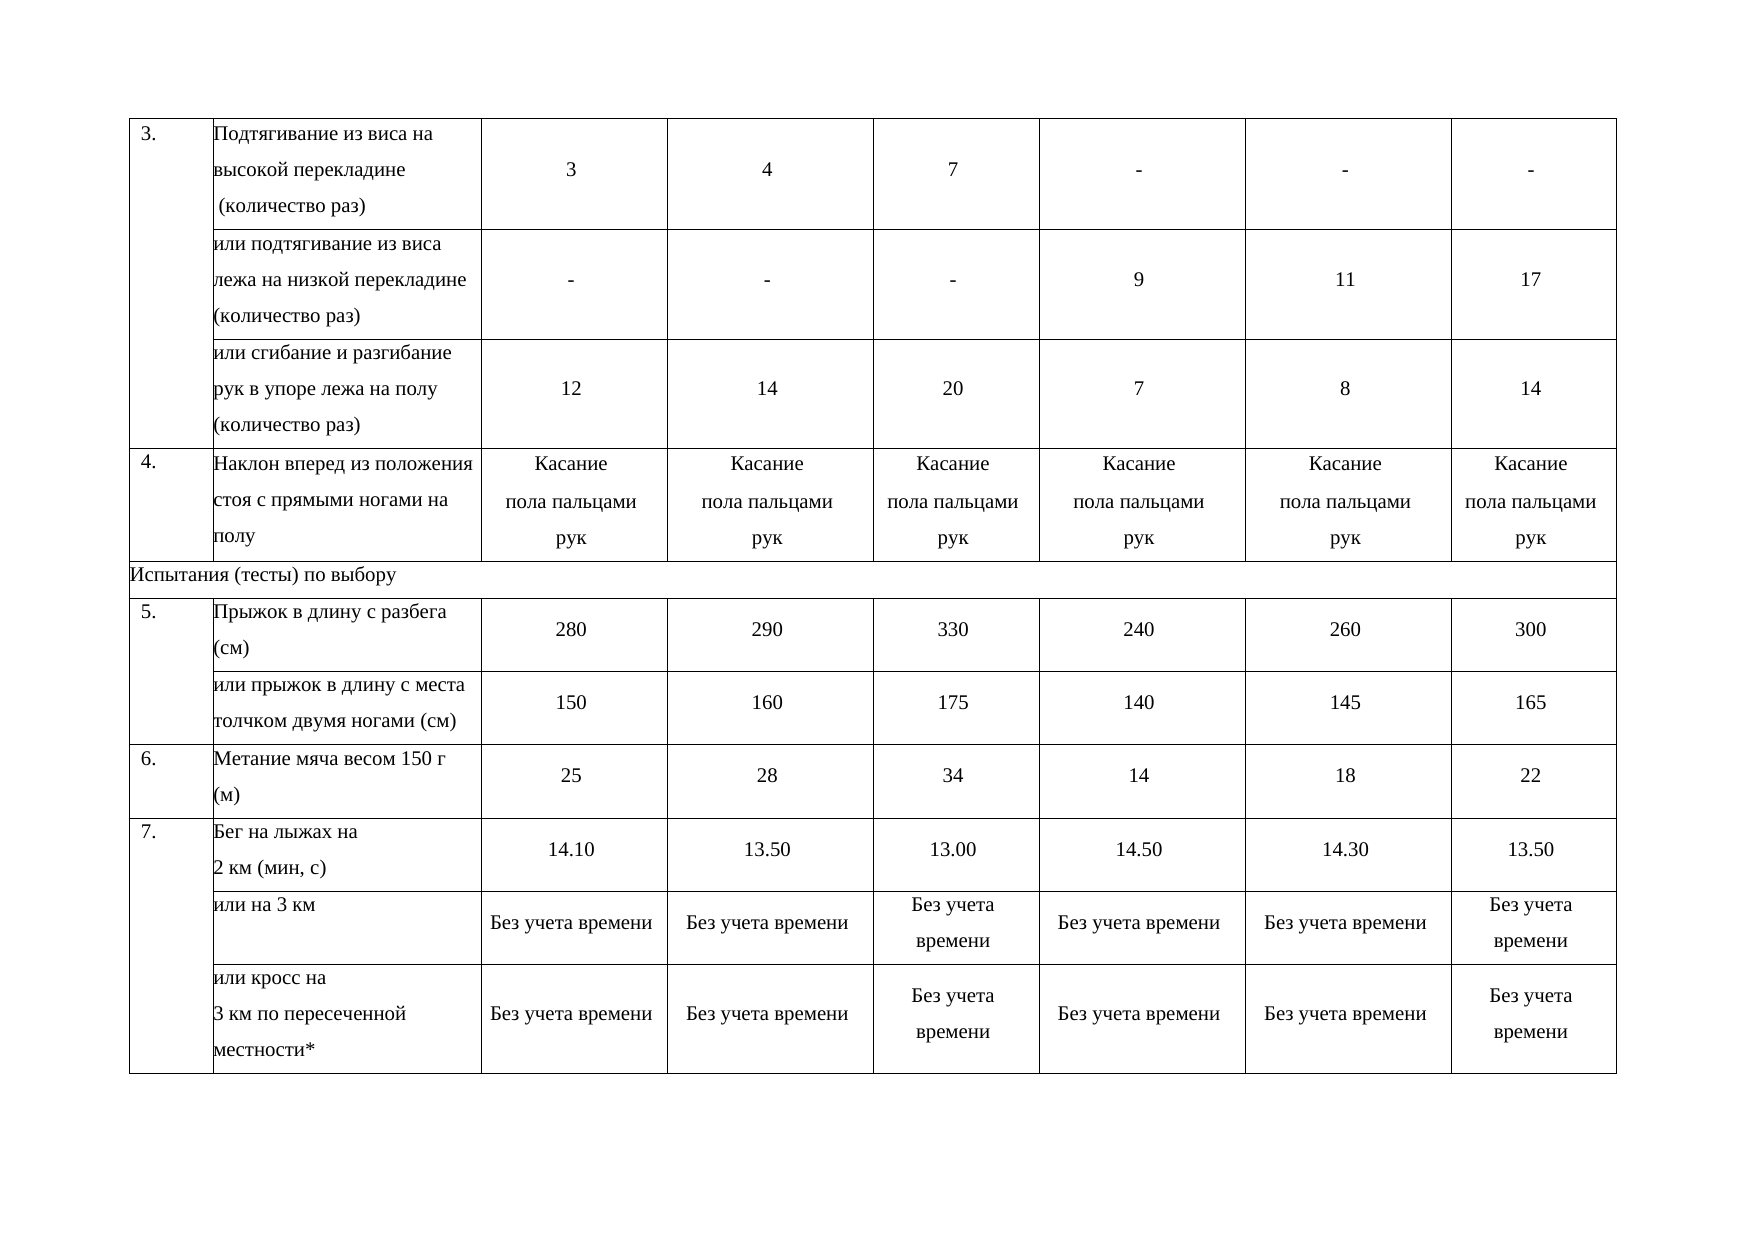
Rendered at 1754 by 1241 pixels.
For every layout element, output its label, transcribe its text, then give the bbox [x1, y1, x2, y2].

table_cell 13.00 [874, 819, 1039, 891]
table_cell Без учета времени [1040, 892, 1245, 964]
table_cell 14.30 [1246, 819, 1451, 891]
table_cell Подтягивание из виса на высокой перекладине (количество раз) [214, 119, 481, 229]
table_cell - [1040, 119, 1245, 229]
table_cell 14 [668, 340, 873, 448]
table_cell 280 [482, 599, 667, 671]
table_cell Метание мяча весом 150 г (м) [214, 745, 481, 817]
table_cell Бег на лыжах на 2 км (мин, с) [214, 819, 481, 891]
table_cell 14.10 [482, 819, 667, 891]
table_cell 20 [874, 340, 1039, 448]
table_cell 240 [1040, 599, 1245, 671]
table_cell Касание пола пальцами рук [874, 449, 1039, 561]
table_cell 290 [668, 599, 873, 671]
table_cell 8 [1246, 340, 1451, 448]
table_cell Без учета времени [482, 892, 667, 964]
table_cell 14.50 [1040, 819, 1245, 891]
table_cell Без учета времени [668, 965, 873, 1073]
table_cell - [482, 230, 667, 338]
table_cell 7 [1040, 340, 1245, 448]
table_cell 18 [1246, 745, 1451, 817]
table_cell Без учета времени [1246, 892, 1451, 964]
table_cell Без учета времени [1452, 892, 1616, 964]
table_cell или на 3 км [214, 892, 481, 964]
table_cell 22 [1452, 745, 1616, 817]
table_cell Наклон вперед из положения стоя с прямыми ногами на полу [214, 449, 481, 561]
table_cell 9 [1040, 230, 1245, 338]
table_cell 145 [1246, 672, 1451, 744]
table_cell Без учета времени [1452, 965, 1616, 1073]
table_cell 14 [1452, 340, 1616, 448]
table_cell Испытания (тесты) по выбору [130, 562, 1616, 598]
table_cell 11 [1246, 230, 1451, 338]
table_cell 7. [130, 819, 213, 1073]
table_cell Без учета времени [874, 965, 1039, 1073]
table_cell - [1246, 119, 1451, 229]
table_cell Без учета времени [668, 892, 873, 964]
table_cell 4. [130, 449, 213, 561]
table_cell 3 [482, 119, 667, 229]
table_cell 12 [482, 340, 667, 448]
table_cell 25 [482, 745, 667, 817]
table_cell Без учета времени [874, 892, 1039, 964]
table_cell Прыжок в длину с разбега (см) [214, 599, 481, 671]
table_cell 150 [482, 672, 667, 744]
table_cell Касание пола пальцами рук [482, 449, 667, 561]
table_cell или прыжок в длину с места толчком двумя ногами (см) [214, 672, 481, 744]
table_cell 160 [668, 672, 873, 744]
table_cell 14 [1040, 745, 1245, 817]
table_cell Касание пола пальцами рук [1246, 449, 1451, 561]
table_cell 6. [130, 745, 213, 817]
table_cell 13.50 [668, 819, 873, 891]
table_cell - [874, 230, 1039, 338]
table_cell - [668, 230, 873, 338]
table_cell 260 [1246, 599, 1451, 671]
table_cell Касание пола пальцами рук [1452, 449, 1616, 561]
table_cell 330 [874, 599, 1039, 671]
table_cell 175 [874, 672, 1039, 744]
table_cell - [1452, 119, 1616, 229]
table_cell 34 [874, 745, 1039, 817]
table_cell 28 [668, 745, 873, 817]
table_cell Без учета времени [482, 965, 667, 1073]
table_cell 5. [130, 599, 213, 744]
table_cell 3. [130, 119, 213, 448]
table_cell или подтягивание из виса лежа на низкой перекладине (количество раз) [214, 230, 481, 338]
table_cell Без учета времени [1246, 965, 1451, 1073]
table_cell или сгибание и разгибание рук в упоре лежа на полу (количество раз) [214, 340, 481, 448]
table_cell или кросс на 3 км по пересеченной местности* [214, 965, 481, 1073]
table_cell 13.50 [1452, 819, 1616, 891]
table_cell 17 [1452, 230, 1616, 338]
table_cell Касание пола пальцами рук [668, 449, 873, 561]
table_cell 165 [1452, 672, 1616, 744]
table_cell Без учета времени [1040, 965, 1245, 1073]
table_cell Касание пола пальцами рук [1040, 449, 1245, 561]
table_cell 140 [1040, 672, 1245, 744]
table_cell 4 [668, 119, 873, 229]
table_cell 300 [1452, 599, 1616, 671]
table_cell 7 [874, 119, 1039, 229]
